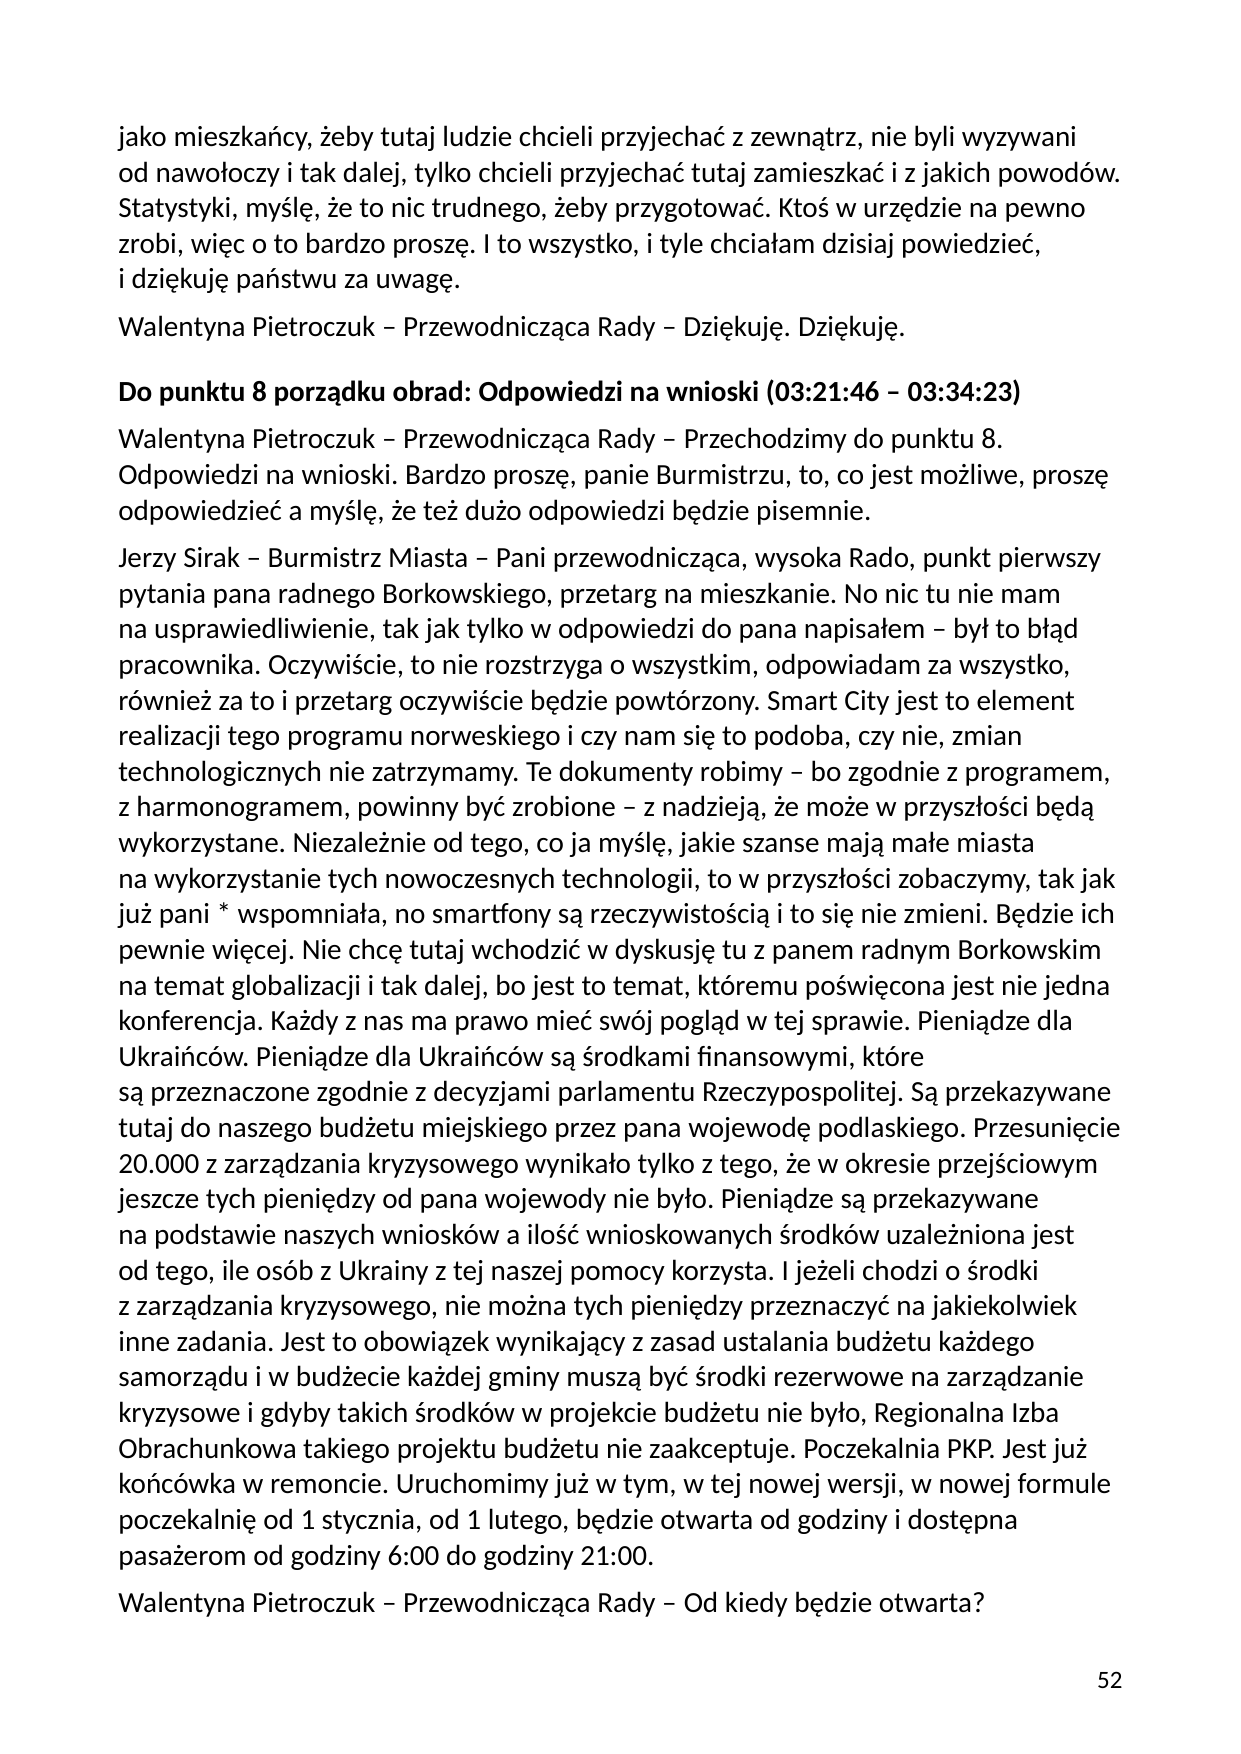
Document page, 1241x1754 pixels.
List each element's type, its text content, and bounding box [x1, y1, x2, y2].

text Walentyna Pietroczuk – Przewodnicząca Rady – Przechodzimy do punktu 8. Odpowiedzi na wnioski. Bardzo proszę, panie Burmistrzu, to, co jest możliwe, proszę odpowiedzieć a myślę, że też dużo odpowiedzi będzie pisemnie. [118, 421, 1122, 527]
text Jerzy Sirak – Burmistrz Miasta – Pani przewodnicząca, wysoka Rado, punkt pierwszy pytania pana radnego Borkowskiego, przetarg na mieszkanie. No nic tu nie mam na usprawiedliwienie, tak jak tylko w odpowiedzi do pana napisałem – był to błąd pracownika. Oczywiście, to nie rozstrzyga o wszystkim, odpowiadam za wszystko, również za to i przetarg oczywiście będzie powtórzony. Smart City jest to element realizacji tego programu norweskiego i czy nam się to podoba, czy nie, zmian technologicznych nie zatrzymamy. Te dokumenty robimy – bo zgodnie z programem, z harmonogramem, powinny być zrobione – z nadzieją, że może w przyszłości będą wykorzystane. Niezależnie od tego, co ja myślę, jakie szanse mają małe miasta na wykorzystanie tych nowoczesnych technologii, to w przyszłości zobaczymy, tak jak już pani * wspomniała, no smartfony są rzeczywistością i to się nie zmieni. Będzie ich pewnie więcej. Nie chcę tutaj wchodzić w dyskusję tu z panem radnym Borkowskim na temat globalizacji i tak dalej, bo jest to temat, któremu poświęcona jest nie jedna konferencja. Każdy z nas ma prawo mieć swój pogląd w tej sprawie. Pieniądze dla Ukraińców. Pieniądze dla Ukraińców są środkami finansowymi, które są przeznaczone zgodnie z decyzjami parlamentu Rzeczypospolitej. Są przekazywane tutaj do naszego budżetu miejskiego przez pana wojewodę podlaskiego. Przesunięcie 20.000 z zarządzania kryzysowego wynikało tylko z tego, że w okresie przejściowym jeszcze tych pieniędzy od pana wojewody nie było. Pieniądze są przekazywane na podstawie naszych wniosków a ilość wnioskowanych środków uzależniona jest od tego, ile osób z Ukrainy z tej naszej pomocy korzysta. I jeżeli chodzi o środki z zarządzania kryzysowego, nie można tych pieniędzy przeznaczyć na jakiekolwiek inne zadania. Jest to obowiązek wynikający z zasad ustalania budżetu każdego samorządu i w budżecie każdej gminy muszą być środki rezerwowe na zarządzanie kryzysowe i gdyby takich środków w projekcie budżetu nie było, Regionalna Izba Obrachunkowa takiego projektu budżetu nie zaakceptuje. Poczekalnia PKP. Jest już końcówka w remoncie. Uruchomimy już w tym, w tej nowej wersji, w nowej formule poczekalnię od 1 stycznia, od 1 lutego, będzie otwarta od godziny i dostępna pasażerom od godziny 6:00 do godziny 21:00. [118, 539, 1122, 1572]
subtitle Do punktu 8 porządku obrad: Odpowiedzi na wnioski (03:21:46 – 03:34:23) [118, 373, 1122, 409]
text jako mieszkańcy, żeby tutaj ludzie chcieli przyjechać z zewnątrz, nie byli wyzywani od nawołoczy i tak dalej, tylko chcieli przyjechać tutaj zamieszkać i z jakich powodów. Statystyki, myślę, że to nic trudnego, żeby przygotować. Ktoś w urzędzie na pewno zrobi, więc o to bardzo proszę. I to wszystko, i tyle chciałam dzisiaj powiedzieć, i dziękuję państwu za uwagę. [118, 118, 1122, 296]
text Walentyna Pietroczuk – Przewodnicząca Rady – Dziękuję. Dziękuję. [118, 308, 1122, 344]
text Walentyna Pietroczuk – Przewodnicząca Rady – Od kiedy będzie otwarta? [118, 1584, 1122, 1620]
